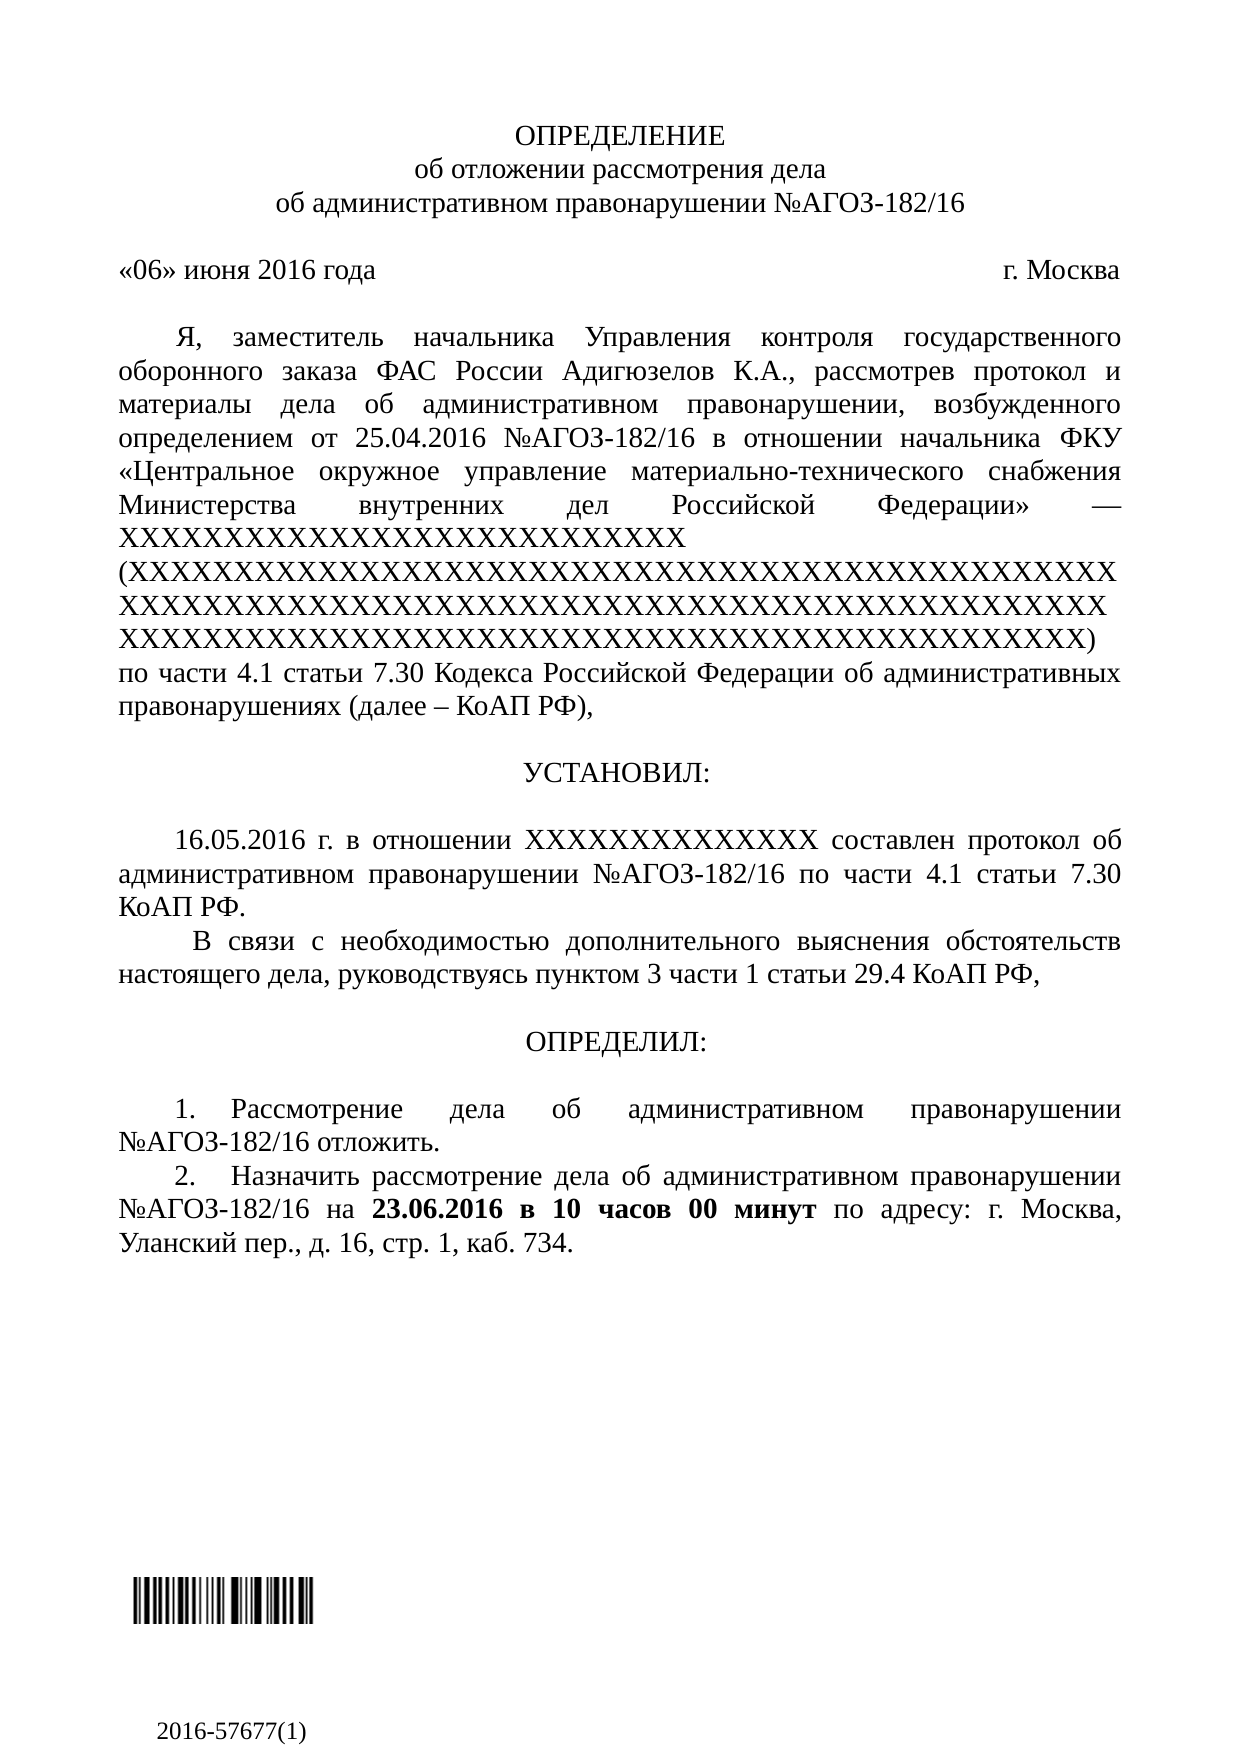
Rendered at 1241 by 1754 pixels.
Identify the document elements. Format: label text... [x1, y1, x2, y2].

text В связи с необходимостью дополнительного выяснения обстоятельств настоящего дела, руководствуясь пунктом 3 части 1 статьи 29.4 КоАП РФ, [118, 923, 1122, 990]
list Рассмотрение дела об административном правонарушении №АГОЗ-182/16 отложить. [118, 1091, 1122, 1158]
text ОПРЕДЕЛЕНИЕ [118, 118, 1122, 152]
text «06» июня 2016 года г. Москва [118, 252, 1122, 286]
text об административном правонарушении №АГОЗ-182/16 [118, 185, 1122, 219]
text об отложении рассмотрения дела [118, 152, 1122, 185]
text ОПРЕДЕЛИЛ: [118, 1024, 1122, 1057]
picture [118, 1577, 331, 1624]
text 16.05.2016 г. в отношении XXXXXXXXXXXXXX составлен протокол об административном правонарушении №АГОЗ-182/16 по части 4.1 статьи 7.30 КоАП РФ. [118, 822, 1122, 923]
text Я, заместитель начальника Управления контроля государственного оборонного заказа ФАС России Адигюзелов К.А., рассмотрев протокол и материалы дела об административном правонарушении, возбужденного определением от 25.04.2016 №АГОЗ-182/16 в отношении начальника ФКУ «Центральное окружное управление материально-технического снабжения Министерства внутренних дел Российской Федерации» — XXXXXXXXXXXXXXXXXXXXXXXXXXX (XXXXXXXXXXXXXXXXXXXXXXXXXXXXXXXXXXXXXXXXXXXXXXXXXXXXXXXXXXXXXXXXXXXXXXXXXXXXXXXXXXXXXXXXXXXXXXXXXXXXXXXXXXXXXXXXXXXXXXXXXXXXXXXXXXXXXXXXXXXX) по части 4.1 статьи 7.30 Кодекса Российской Федерации об административных правонарушениях (далее – КоАП РФ), [118, 319, 1122, 722]
text УСТАНОВИЛ: [118, 755, 1122, 789]
list Назначить рассмотрение дела об административном правонарушении №АГОЗ-182/16 на 23.06.2016 в 10 часов 00 минут по адресу: г. Москва, Уланский пер., д. 16, стр. 1, каб. 734. [118, 1158, 1122, 1258]
